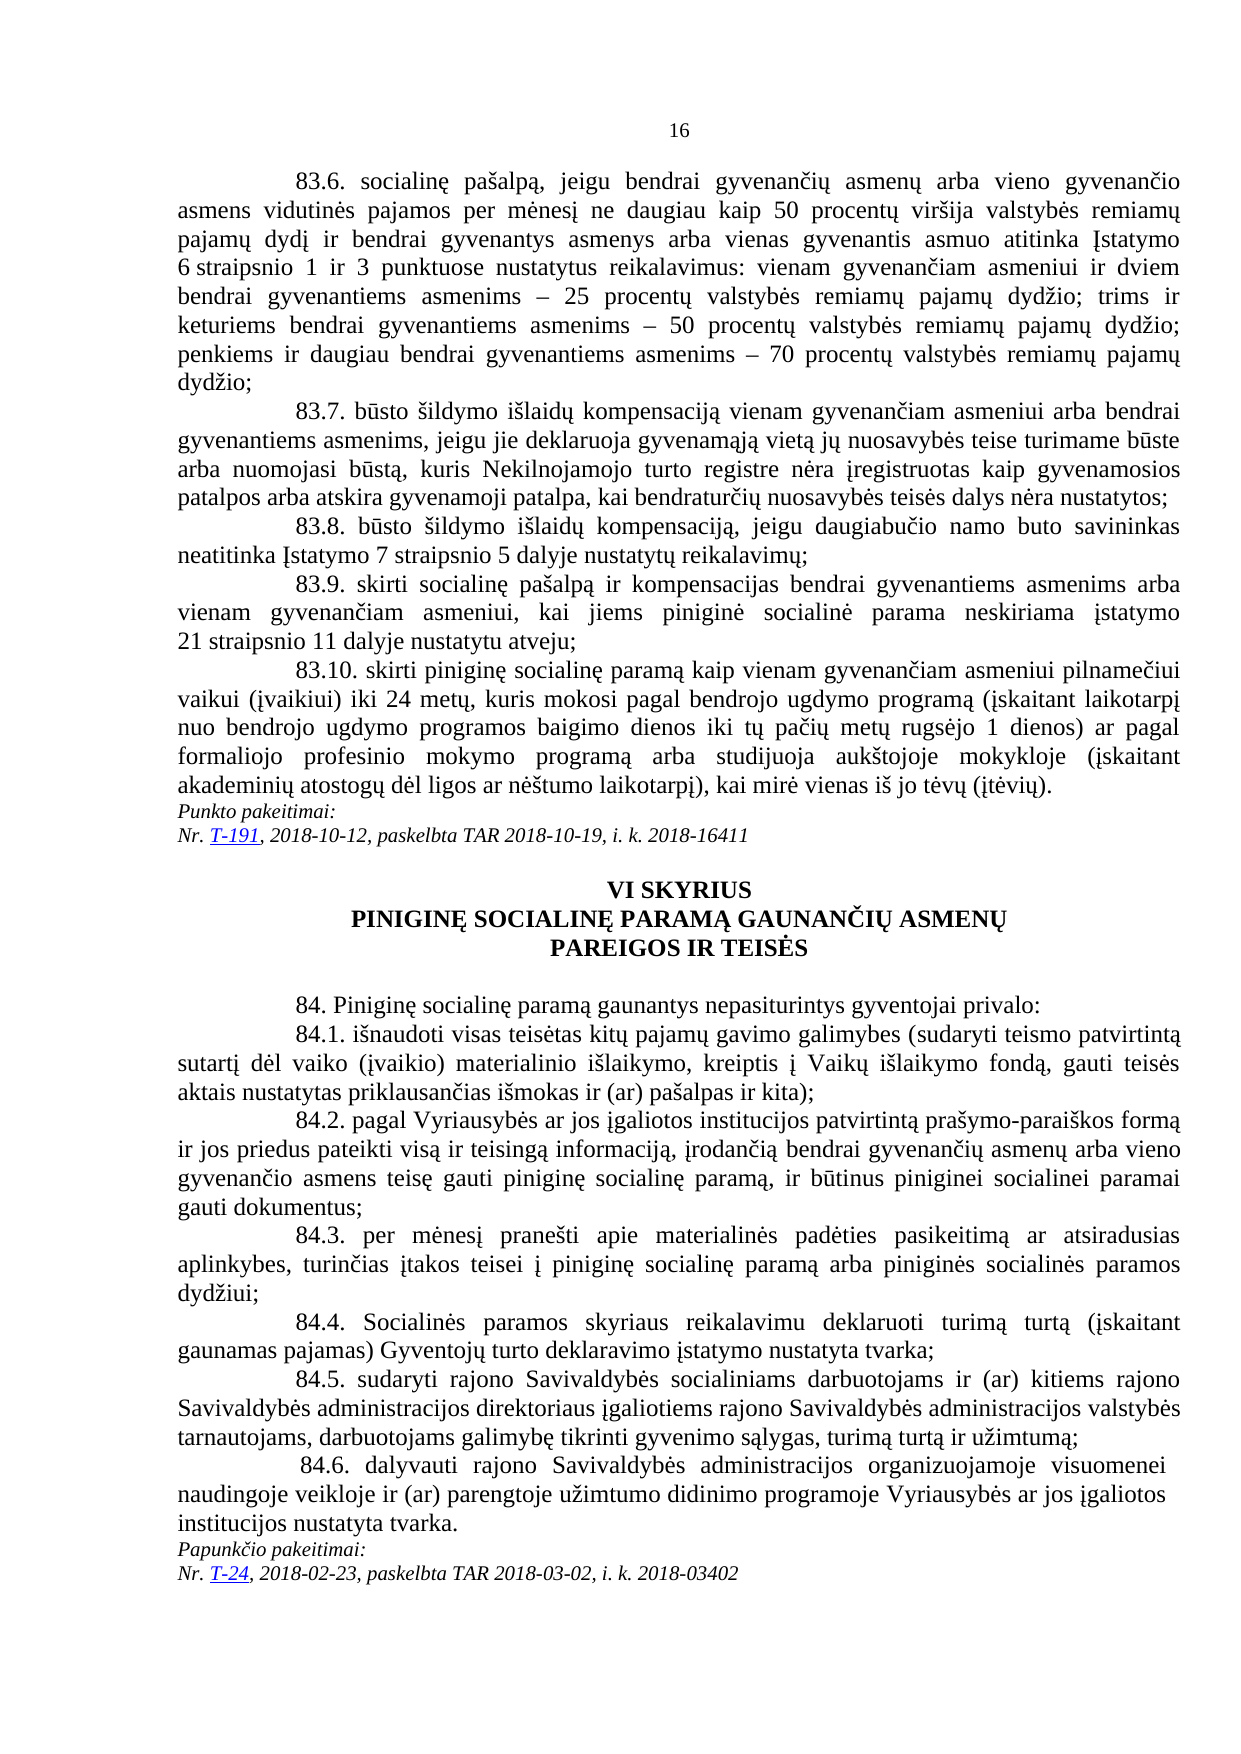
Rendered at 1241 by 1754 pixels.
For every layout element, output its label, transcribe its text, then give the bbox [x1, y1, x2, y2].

text 84. Piniginę socialinę paramą gaunantys nepasiturintys gyventojai privalo: [177, 991, 1181, 1019]
text VI SKYRIUS [177, 876, 1181, 904]
text 84.2. pagal Vyriausybės ar jos įgaliotos institucijos patvirtintą prašymo-paraiškos formą ir jos priedus pateikti visą ir teisingą informaciją, įrodančią bendrai gyvenančių asmenų arba vieno gyvenančio asmens teisę gauti piniginę socialinę paramą, ir būtinus piniginei socialinei paramai gauti dokumentus; [177, 1106, 1181, 1221]
text 84.3. per mėnesį pranešti apie materialinės padėties pasikeitimą ar atsiradusias aplinkybes, turinčias įtakos teisei į piniginę socialinę paramą arba piniginės socialinės paramos dydžiui; [177, 1221, 1181, 1307]
text 83.10. skirti piniginę socialinę paramą kaip vienam gyvenančiam asmeniui pilnamečiui vaikui (įvaikiui) iki 24 metų, kuris mokosi pagal bendrojo ugdymo programą (įskaitant laikotarpį nuo bendrojo ugdymo programos baigimo dienos iki tų pačių metų rugsėjo 1 dienos) ar pagal formaliojo profesinio mokymo programą arba studijuoja aukštojoje mokykloje (įskaitant akademinių atostogų dėl ligos ar nėštumo laikotarpį), kai mirė vienas iš jo tėvų (įtėvių). [177, 655, 1181, 799]
text 84.6. dalyvauti rajono Savivaldybės administracijos organizuojamoje visuomenei naudingoje veikloje ir (ar) parengtoje užimtumo didinimo programoje Vyriausybės ar jos įgaliotos institucijos nustatyta tvarka. [177, 1451, 1167, 1537]
text 83.8. būsto šildymo išlaidų kompensaciją, jeigu daugiabučio namo buto savininkas neatitinka Įstatymo 7 straipsnio 5 dalyje nustatytų reikalavimų; [177, 511, 1181, 569]
text PAREIGOS IR TEISĖS [177, 933, 1181, 962]
text Nr. T-24, 2018-02-23, paskelbta TAR 2018-03-02, i. k. 2018-03402 [177, 1561, 1181, 1585]
text 83.9. skirti socialinę pašalpą ir kompensacijas bendrai gyvenantiems asmenims arba vienam gyvenančiam asmeniui, kai jiems piniginė socialinė parama neskiriama įstatymo 21 straipsnio 11 dalyje nustatytu atveju; [177, 569, 1181, 655]
text Punkto pakeitimai: [177, 799, 1181, 823]
text PINIGINĘ SOCIALINĘ PARAMĄ GAUNANČIŲ ASMENŲ [177, 904, 1181, 933]
text 84.5. sudaryti rajono Savivaldybės socialiniams darbuotojams ir (ar) kitiems rajono Savivaldybės administracijos direktoriaus įgaliotiems rajono Savivaldybės administracijos valstybės tarnautojams, darbuotojams galimybę tikrinti gyvenimo sąlygas, turimą turtą ir užimtumą; [177, 1364, 1181, 1451]
text Nr. T-191, 2018-10-12, paskelbta TAR 2018-10-19, i. k. 2018-16411 [177, 823, 1181, 847]
text Papunkčio pakeitimai: [177, 1537, 1181, 1561]
text 84.4. Socialinės paramos skyriaus reikalavimu deklaruoti turimą turtą (įskaitant gaunamas pajamas) Gyventojų turto deklaravimo įstatymo nustatyta tvarka; [177, 1307, 1181, 1364]
text 83.6. socialinę pašalpą, jeigu bendrai gyvenančių asmenų arba vieno gyvenančio asmens vidutinės pajamos per mėnesį ne daugiau kaip 50 procentų viršija valstybės remiamų pajamų dydį ir bendrai gyvenantys asmenys arba vienas gyvenantis asmuo atitinka Įstatymo 6 straipsnio 1 ir 3 punktuose nustatytus reikalavimus: vienam gyvenančiam asmeniui ir dviem bendrai gyvenantiems asmenims – 25 procentų valstybės remiamų pajamų dydžio; trims ir keturiems bendrai gyvenantiems asmenims – 50 procentų valstybės remiamų pajamų dydžio; penkiems ir daugiau bendrai gyvenantiems asmenims – 70 procentų valstybės remiamų pajamų dydžio; [177, 166, 1181, 396]
text 83.7. būsto šildymo išlaidų kompensaciją vienam gyvenančiam asmeniui arba bendrai gyvenantiems asmenims, jeigu jie deklaruoja gyvenamąją vietą jų nuosavybės teise turimame būste arba nuomojasi būstą, kuris Nekilnojamojo turto registre nėra įregistruotas kaip gyvenamosios patalpos arba atskira gyvenamoji patalpa, kai bendraturčių nuosavybės teisės dalys nėra nustatytos; [177, 396, 1181, 511]
text 84.1. išnaudoti visas teisėtas kitų pajamų gavimo galimybes (sudaryti teismo patvirtintą sutartį dėl vaiko (įvaikio) materialinio išlaikymo, kreiptis į Vaikų išlaikymo fondą, gauti teisės aktais nustatytas priklausančias išmokas ir (ar) pašalpas ir kita); [177, 1019, 1181, 1106]
